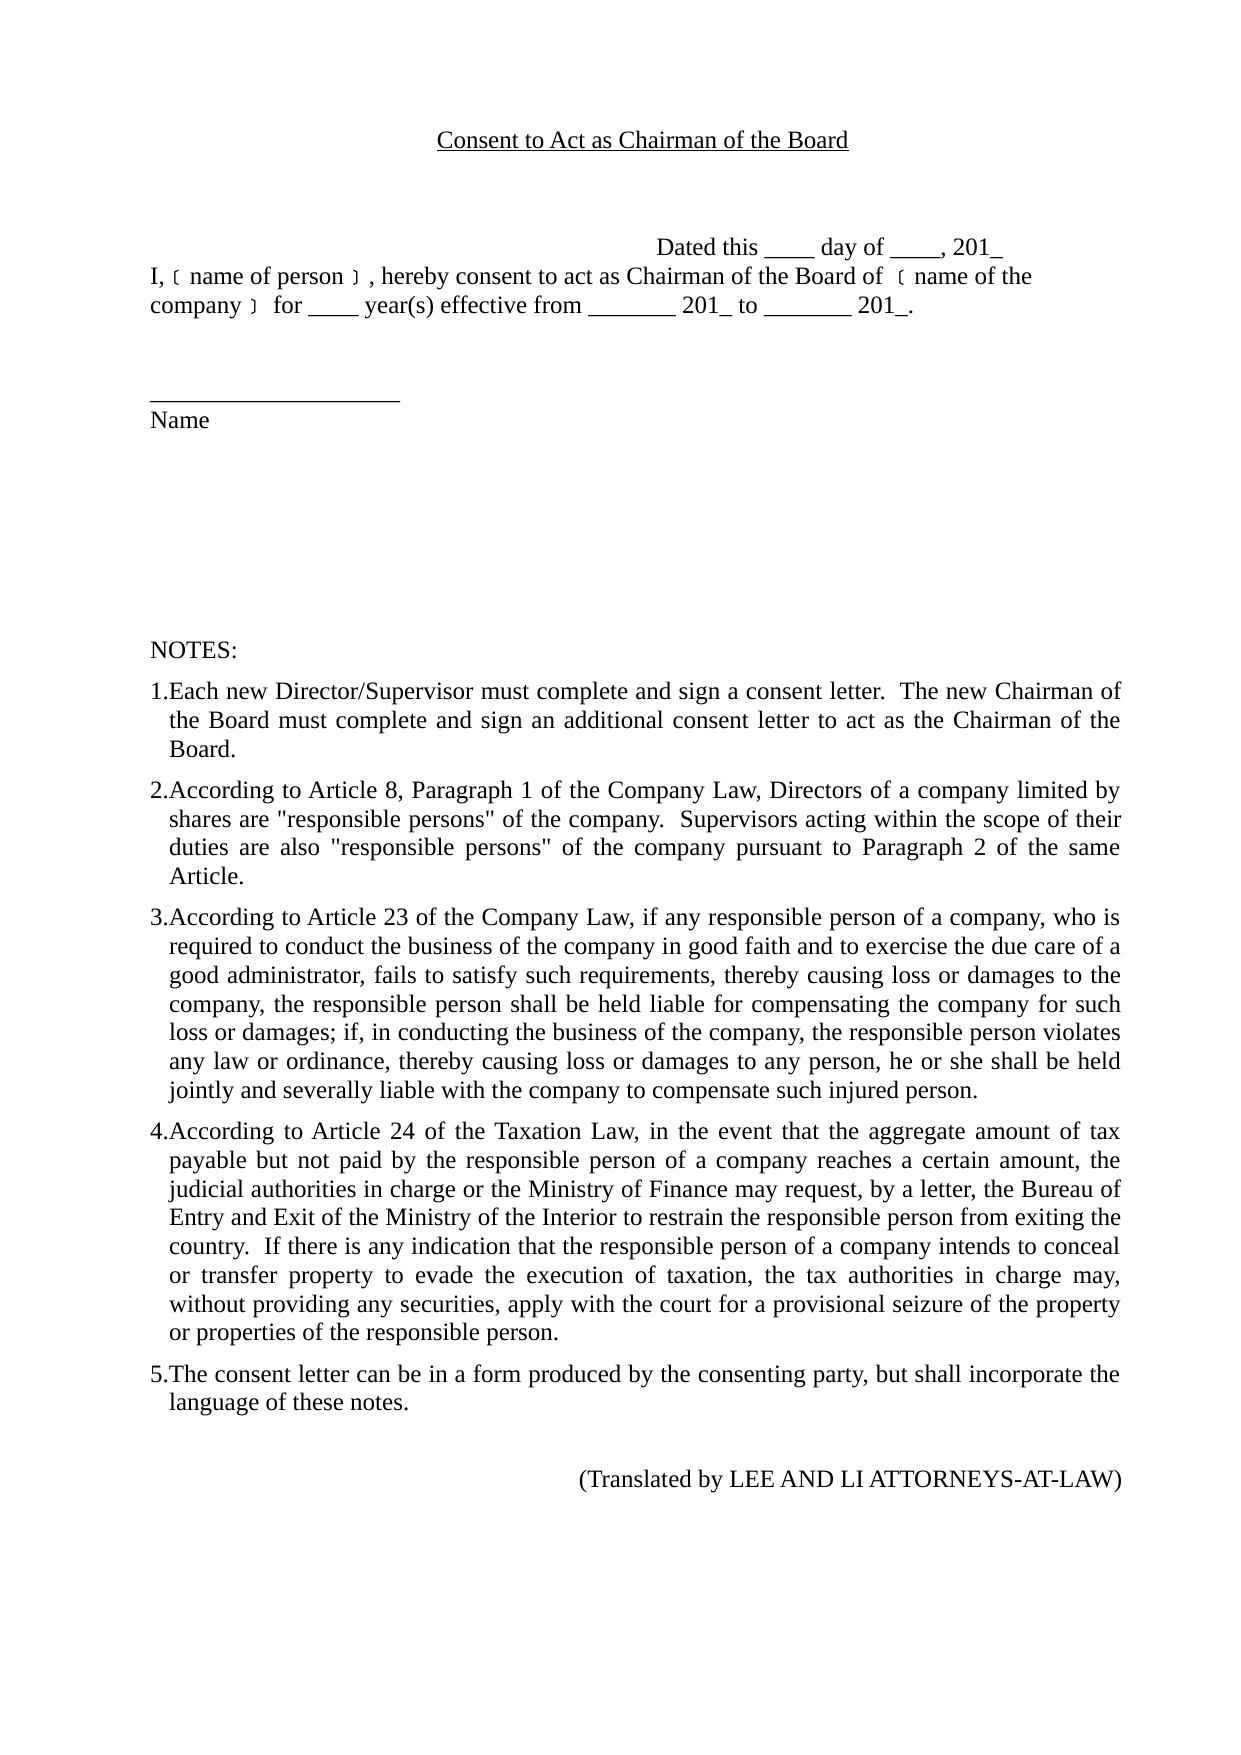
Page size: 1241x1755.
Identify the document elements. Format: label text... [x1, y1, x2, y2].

text ____________________ [150, 376, 1122, 405]
text 1.Each new Director/Supervisor must complete and sign a consent letter. The new Chairman of the Board must complete and sign an additional consent letter to act as the Chairman of the Board. [150, 676, 1122, 762]
text 2.According to Article 8, Paragraph 1 of the Company Law, Directors of a company limited by shares are "responsible persons" of the company. Supervisors acting within the scope of their duties are also "responsible persons" of the company pursuant to Paragraph 2 of the same Article. [150, 775, 1122, 890]
text (Translated by LEE AND LI ATTORNEYS-AT-LAW) [150, 1464, 1122, 1493]
text 3.According to Article 23 of the Company Law, if any responsible person of a company, who is required to conduct the business of the company in good faith and to exercise the due care of a good administrator, fails to satisfy such requirements, thereby causing loss or damages to the company, the responsible person shall be held liable for compensating the company for such loss or damages; if, in conducting the business of the company, the responsible person violates any law or ordinance, thereby causing loss or damages to any person, he or she shall be held jointly and severally liable with the company to compensate such injured person. [150, 902, 1122, 1104]
text I,﹝name of person﹞, hereby consent to act as Chairman of the Board of ﹝name of the company﹞ for ____ year(s) effective from _______ 201_ to _______ 201_. [150, 261, 1122, 319]
text 4.According to Article 24 of the Taxation Law, in the event that the aggregate amount of tax payable but not paid by the responsible person of a company reaches a certain amount, the judicial authorities in charge or the Ministry of Finance may request, by a letter, the Bureau of Entry and Exit of the Ministry of the Interior to restrain the responsible person from exiting the country. If there is any indication that the responsible person of a company intends to conceal or transfer property to evade the execution of taxation, the tax authorities in charge may, without providing any securities, apply with the court for a provisional seizure of the property or properties of the responsible person. [150, 1116, 1122, 1346]
text 5.The consent letter can be in a form produced by the consenting party, but shall incorporate the language of these notes. [150, 1359, 1122, 1416]
text Consent to Act as Chairman of the Board [150, 125, 1122, 154]
text NOTES: [150, 635, 1122, 664]
text Dated this ____ day of ____, 201_ [150, 232, 1122, 261]
text Name [150, 405, 1122, 434]
